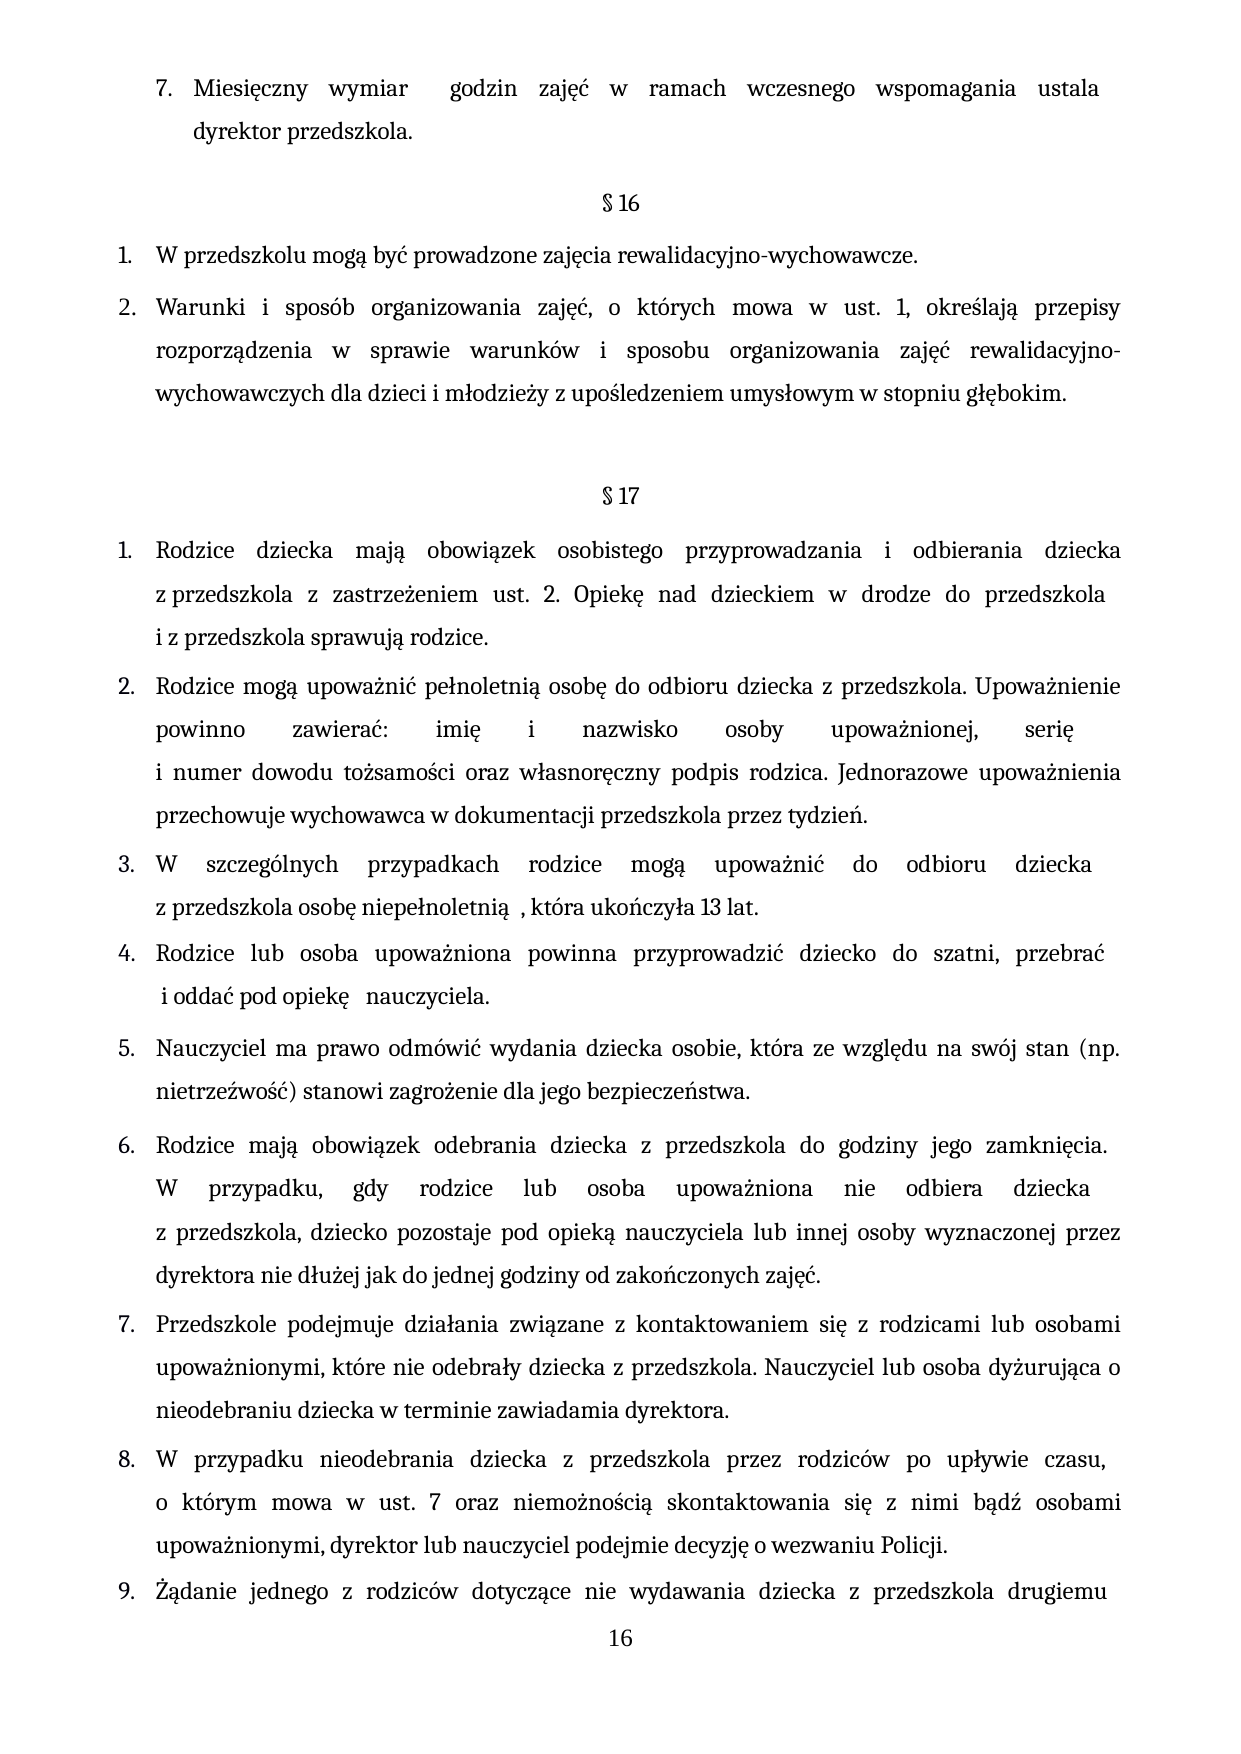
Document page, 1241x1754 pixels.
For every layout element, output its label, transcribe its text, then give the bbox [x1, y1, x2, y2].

text § 17 [118, 482, 1122, 511]
list W przedszkolu mogą być prowadzone zajęcia rewalidacyjno-wychowawcze. [118, 241, 1122, 269]
list Miesięczny wymiar godzin zajęć w ramach wczesnego wspomagania ustala dyrektor przedszkola. [156, 74, 1122, 146]
list Warunki i sposób organizowania zajęć, o których mowa w ust. 1, określają przepisy rozporządzenia w sprawie warunków i sposobu organizowania zajęć rewalidacyjno-wychowawczych dla dzieci i młodzieży z upośledzeniem umysłowym w stopniu głębokim. [118, 292, 1122, 408]
list Przedszkole podejmuje działania związane z kontaktowaniem się z rodzicami lub osobami upoważnionymi, które nie odebrały dziecka z przedszkola. Nauczyciel lub osoba dyżurująca o nieodebraniu dziecka w terminie zawiadamia dyrektora. [118, 1309, 1122, 1424]
list Rodzice lub osoba upoważniona powinna przyprowadzić dziecko do szatni, przebrać i oddać pod opiekę nauczyciela. [118, 939, 1122, 1011]
list Rodzice dziecka mają obowiązek osobistego przyprowadzania i odbierania dziecka z przedszkola z zastrzeżeniem ust. 2. Opiekę nad dzieckiem w drodze do przedszkola i z przedszkola sprawują rodzice. [118, 536, 1122, 651]
text § 16 [118, 189, 1122, 218]
list W szczególnych przypadkach rodzice mogą upoważnić do odbioru dziecka z przedszkola osobę niepełnoletnią , która ukończyła 13 lat. [118, 850, 1122, 922]
list W przypadku nieodebrania dziecka z przedszkola przez rodziców po upływie czasu, o którym mowa w ust. 7 oraz niemożnością skontaktowania się z nimi bądź osobami upoważnionymi, dyrektor lub nauczyciel podejmie decyzję o wezwaniu Policji. [118, 1445, 1122, 1560]
list Rodzice mają obowiązek odebrania dziecka z przedszkola do godziny jego zamknięcia. W przypadku, gdy rodzice lub osoba upoważniona nie odbiera dziecka z przedszkola, dziecko pozostaje pod opieką nauczyciela lub innej osoby wyznaczonej przez dyrektora nie dłużej jak do jednej godziny od zakończonych zajęć. [118, 1131, 1122, 1289]
list Żądanie jednego z rodziców dotyczące nie wydawania dziecka z przedszkola drugiemu [118, 1577, 1122, 1606]
list Rodzice mogą upoważnić pełnoletnią osobę do odbioru dziecka z przedszkola. Upoważnienie powinno zawierać: imię i nazwisko osoby upoważnionej, serię i numer dowodu tożsamości oraz własnoręczny podpis rodzica. Jednorazowe upoważnienia przechowuje wychowawca w dokumentacji przedszkola przez tydzień. [118, 672, 1122, 830]
list Nauczyciel ma prawo odmówić wydania dziecka osobie, która ze względu na swój stan (np. nietrzeźwość) stanowi zagrożenie dla jego bezpieczeństwa. [118, 1034, 1122, 1106]
